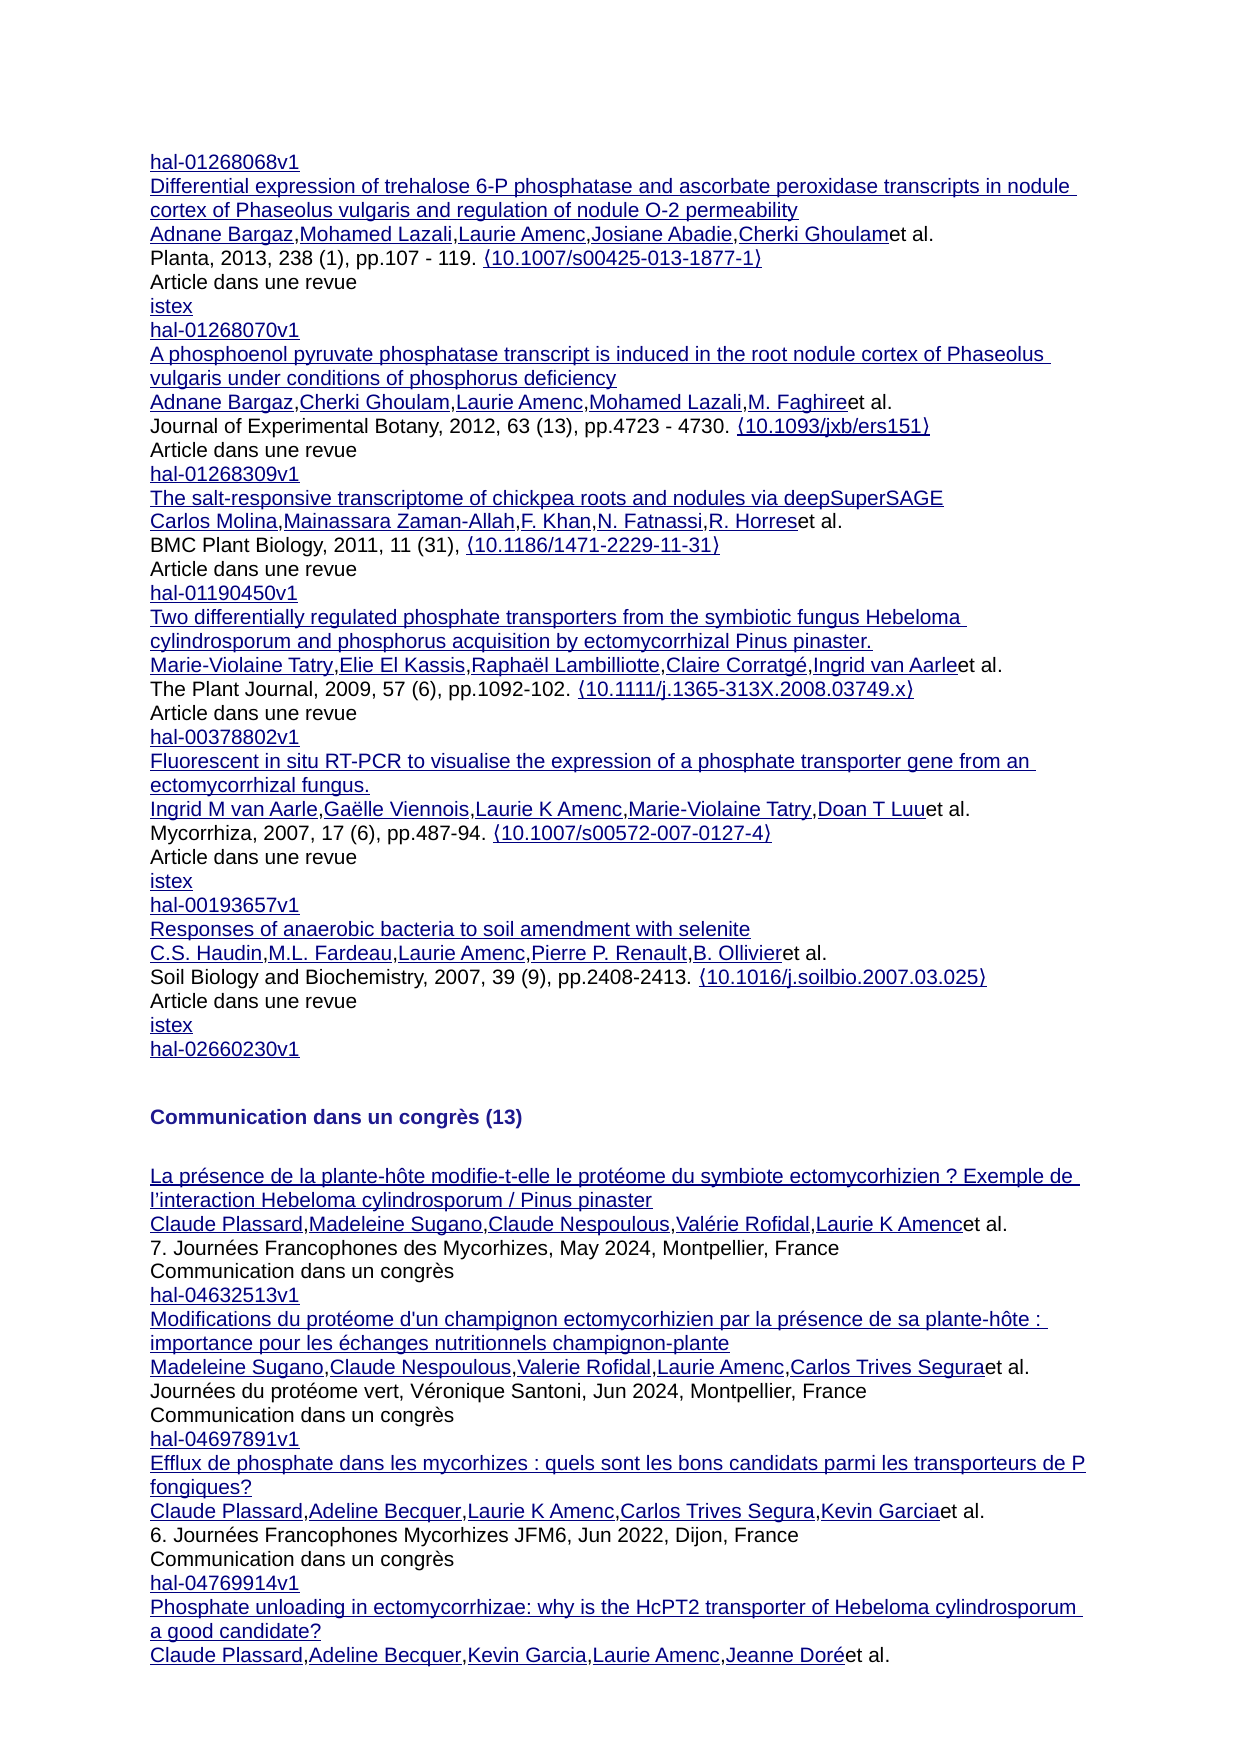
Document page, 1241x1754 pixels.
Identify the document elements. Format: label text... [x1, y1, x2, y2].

table_cell hal-01268068v1 [150, 150, 1090, 174]
table_cell Modifications du protéome d'un champignon ectomycorhizien par la présence de sa plante-hôte : importance pour les échanges nutritionnels champignon-plante Madeleine Sugano,Claude Nespoulous,Valerie Rofidal,Laurie Amenc,Carlos Trives Seguraet al. Journées du protéome vert, Véronique Santoni, Jun 2024, Montpellier, France Communication dans un congrès hal-04697891v1 [150, 1307, 1090, 1451]
table_cell A phosphoenol pyruvate phosphatase transcript is induced in the root nodule cortex of Phaseolus vulgaris under conditions of phosphorus deficiency Adnane Bargaz,Cherki Ghoulam,Laurie Amenc,Mohamed Lazali,M. Faghireet al. Journal of Experimental Botany, 2012, 63 (13), pp.4723 - 4730. ⟨10.1093/jxb/ers151⟩ Article dans une revue hal-01268309v1 [150, 342, 1090, 485]
table_cell Efflux de phosphate dans les mycorhizes : quels sont les bons candidats parmi les transporteurs de P fongiques? Claude Plassard,Adeline Becquer,Laurie K Amenc,Carlos Trives Segura,Kevin Garciaet al. 6. Journées Francophones Mycorhizes JFM6, Jun 2022, Dijon, France Communication dans un congrès hal-04769914v1 [150, 1451, 1090, 1595]
subtitle Communication dans un congrès (13) [150, 1105, 1090, 1129]
table_cell Fluorescent in situ RT-PCR to visualise the expression of a phosphate transporter gene from an ectomycorrhizal fungus. Ingrid M van Aarle,Gaëlle Viennois,Laurie K Amenc,Marie-Violaine Tatry,Doan T Luuet al. Mycorrhiza, 2007, 17 (6), pp.487-94. ⟨10.1007/s00572-007-0127-4⟩ Article dans une revue istex hal-00193657v1 [150, 749, 1090, 917]
table_cell Differential expression of trehalose 6-P phosphatase and ascorbate peroxidase transcripts in nodule cortex of Phaseolus vulgaris and regulation of nodule O-2 permeability Adnane Bargaz,Mohamed Lazali,Laurie Amenc,Josiane Abadie,Cherki Ghoulamet al. Planta, 2013, 238 (1), pp.107 - 119. ⟨10.1007/s00425-013-1877-1⟩ Article dans une revue istex hal-01268070v1 [150, 174, 1090, 342]
table_cell The salt-responsive transcriptome of chickpea roots and nodules via deepSuperSAGE Carlos Molina,Mainassara Zaman-Allah,F. Khan,N. Fatnassi,R. Horreset al. BMC Plant Biology, 2011, 11 (31), ⟨10.1186/1471-2229-11-31⟩ Article dans une revue hal-01190450v1 [150, 485, 1090, 605]
table_cell Responses of anaerobic bacteria to soil amendment with selenite C.S. Haudin,M.L. Fardeau,Laurie Amenc,Pierre P. Renault,B. Ollivieret al. Soil Biology and Biochemistry, 2007, 39 (9), pp.2408-2413. ⟨10.1016/j.soilbio.2007.03.025⟩ Article dans une revue istex hal-02660230v1 [150, 917, 1090, 1060]
table_cell Phosphate unloading in ectomycorrhizae: why is the HcPT2 transporter of Hebeloma cylindrosporum a good candidate? Claude Plassard,Adeline Becquer,Kevin Garcia,Laurie Amenc,Jeanne Doréet al. [150, 1595, 1090, 1667]
table_cell Two differentially regulated phosphate transporters from the symbiotic fungus Hebeloma cylindrosporum and phosphorus acquisition by ectomycorrhizal Pinus pinaster. Marie-Violaine Tatry,Elie El Kassis,Raphaël Lambilliotte,Claire Corratgé,Ingrid van Aarleet al. The Plant Journal, 2009, 57 (6), pp.1092-102. ⟨10.1111/j.1365-313X.2008.03749.x⟩ Article dans une revue hal-00378802v1 [150, 605, 1090, 749]
table_header La présence de la plante-hôte modifie-t-elle le protéome du symbiote ectomycorhizien ? Exemple de l’interaction Hebeloma cylindrosporum / Pinus pinaster Claude Plassard,Madeleine Sugano,Claude Nespoulous,Valérie Rofidal,Laurie K Amencet al. 7. Journées Francophones des Mycorhizes, May 2024, Montpellier, France Communication dans un congrès hal-04632513v1 [150, 1164, 1090, 1307]
